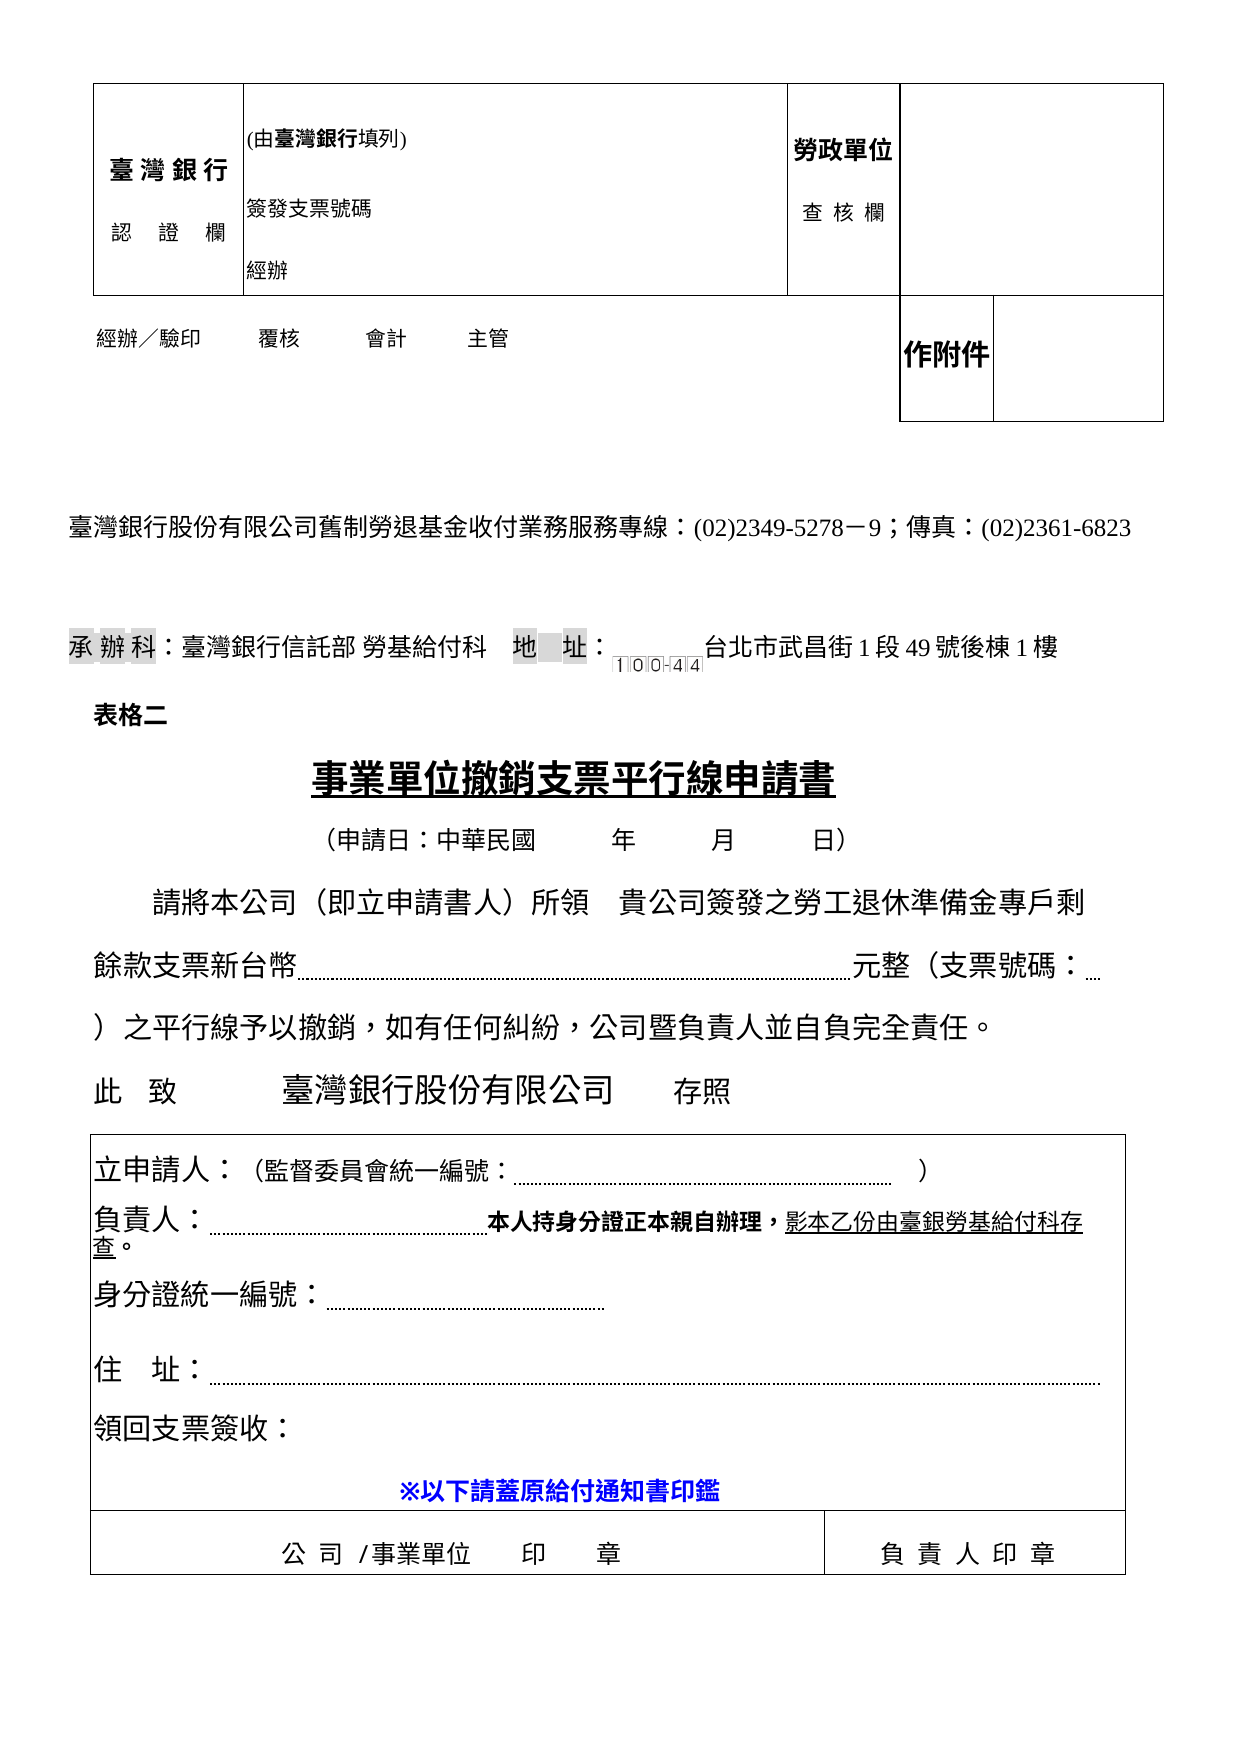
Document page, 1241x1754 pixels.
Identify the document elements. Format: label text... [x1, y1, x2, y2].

table_header 立申請人：（監督委員會統一編號： ） 負責人： 本人持身分證正本親自辦理，影本乙份由臺銀勞基給付科存查。 身分證統一編號： 住 址： 領回支票簽收： ※以下請蓋原給付通知書印鑑 [91, 1135, 1125, 1510]
table_cell 作附件 [901, 296, 993, 421]
text 承 辦 科：臺灣銀行信託部 勞基給付科 地 址：台北市武昌街1段49號後棟1樓 [56, 609, 1200, 672]
table_cell 臺 灣 銀 行 認 證 欄 [94, 84, 243, 294]
table_cell [994, 296, 1163, 421]
text 臺灣銀行股份有限公司舊制勞退基金收付業務服務專線：(02)2349-5278－9；傳真：(02)2361-6823 [56, 484, 1162, 547]
table_cell 勞政單位 查 核 欄 [788, 84, 899, 294]
text （申請日：中華民國 年 月 日） [94, 797, 1144, 859]
table_cell 公 司 /事業單位 印 章 [91, 1511, 824, 1574]
table_cell 經辦∕驗印 覆核 會計 主管 [94, 296, 899, 421]
text 事業單位撤銷支票平行線申請書 [244, 734, 1106, 797]
table_cell (由臺灣銀行填列) 簽發支票號碼 經辦 [244, 84, 787, 294]
text 表格二 [94, 672, 1144, 734]
text 請將本公司（即立申請書人）所領 貴公司簽發之勞工退休準備金專戶剩餘款支票新台幣 元整（支票號碼： ）之平行線予以撤銷，如有任何糾紛，公司暨負責人並自負完全責任。 此 致 臺灣銀行股份有限公司 存照 [94, 859, 1106, 1109]
table_cell [901, 84, 1163, 294]
table_cell 負 責 人 印 章 [825, 1511, 1125, 1574]
